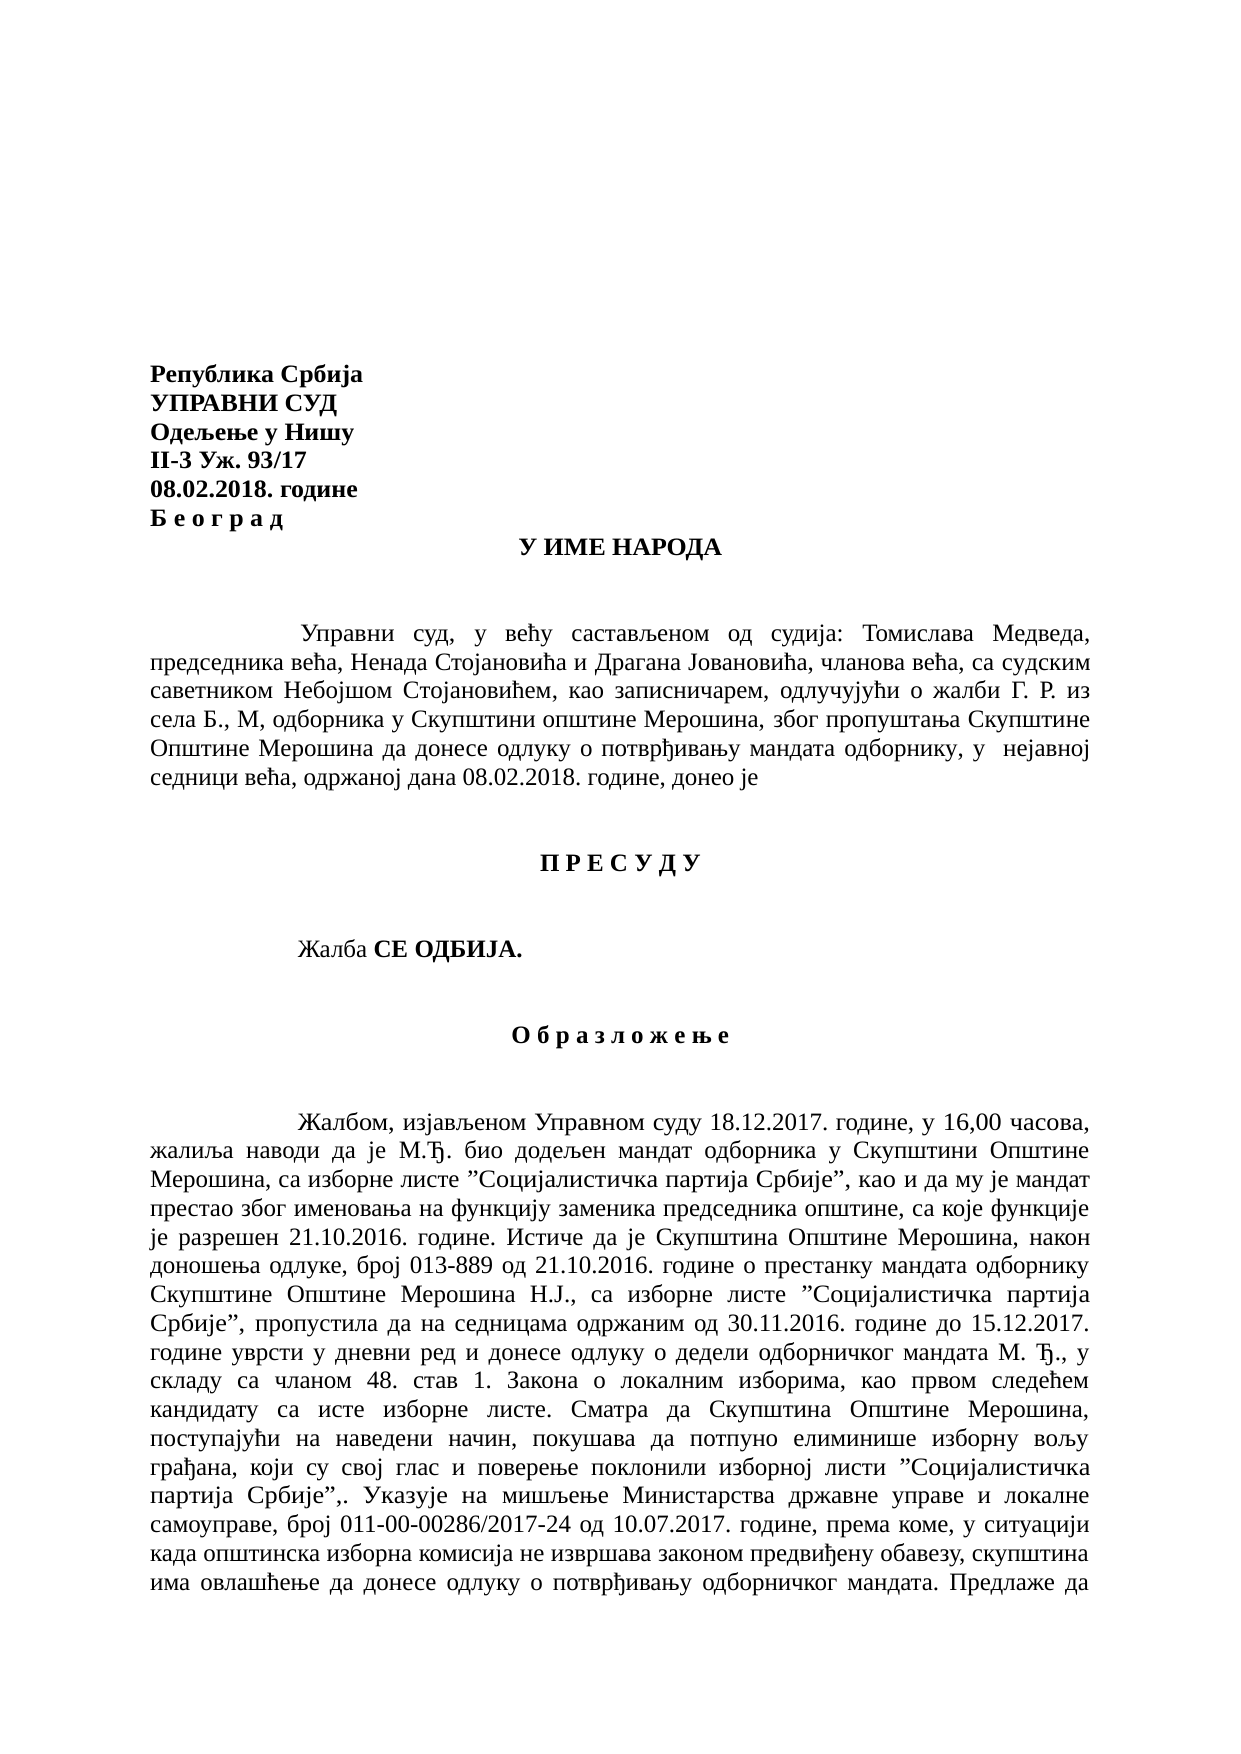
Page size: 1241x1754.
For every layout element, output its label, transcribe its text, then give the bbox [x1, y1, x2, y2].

text Жалбом, изјављеном Управном суду 18.12.2017. године, у 16,00 часова, жалиља наводи да је М.Ђ. био додељен мандат одборника у Скупштини Општине Мерошина, са изборне листе ”Социјалистичка партија Србије”, као и да му је мандат престао због именовања на функцију заменика председника општине, са које функције је разрешен 21.10.2016. године. Истиче да је Скупштина Општине Мерошина, након доношења одлуке, број 013-889 од 21.10.2016. године о престанку мандата одборнику Скупштине Општине Мерошина Н.Ј., са изборне листе ”Социјалистичка партија Србије”, пропустила да на седницама одржаним од 30.11.2016. године до 15.12.2017. године уврсти у дневни ред и донесе одлуку о дедели одборничког мандата М. Ђ., у складу са чланом 48. став 1. Закона о локалним изборима, као првом следећем кандидату са исте изборне листе. Сматра да Скупштина Општине Мерошина, поступајући на наведени начин, покушава да потпуно елиминише изборну вољу грађана, који су свој глас и поверење поклонили изборној листи ”Социјалистичка партија Србије”,. Указује на мишљење Министарства државне управе и локалне самоуправе, број 011-00-00286/2017-24 од 10.07.2017. године, према коме, у ситуацији када општинска изборна комисија не извршава законом предвиђену обавезу, скупштина има овлашћење да донесе одлуку о потврђивању одборничког мандата. Предлаже да [150, 1107, 1090, 1595]
text 08.02.2018. године [150, 474, 1090, 503]
text Жалба СЕ ОДБИЈА. [150, 934, 1090, 963]
text Република Србија [150, 148, 1090, 388]
text Б е о г р а д [150, 503, 1090, 532]
text О б р а з л о ж е њ е [150, 1020, 1090, 1049]
text Управни суд, у већу састављеном од судија: Томислава Медведа, председника већа, Ненада Стојановића и Драгана Јовановића, чланова већа, са судским саветником Небојшом Стојановићем, као записничарем, одлучујући о жалби Г. Р. из села Б., М, одборника у Скупштини општине Мерошина, због пропуштања Скупштине Општине Мерошина да донесе одлуку о потврђивању мандата одборнику, у нејавној седници већа, одржаној дана 08.02.2018. године, донео је [150, 618, 1090, 790]
text П Р Е С У Д У [150, 848, 1090, 877]
text У ИМЕ НАРОДА [150, 532, 1090, 560]
text II-3 Уж. 93/17 [150, 445, 1090, 474]
text УПРАВНИ СУД [150, 388, 1090, 417]
text Одељење у Нишу [150, 417, 1090, 445]
